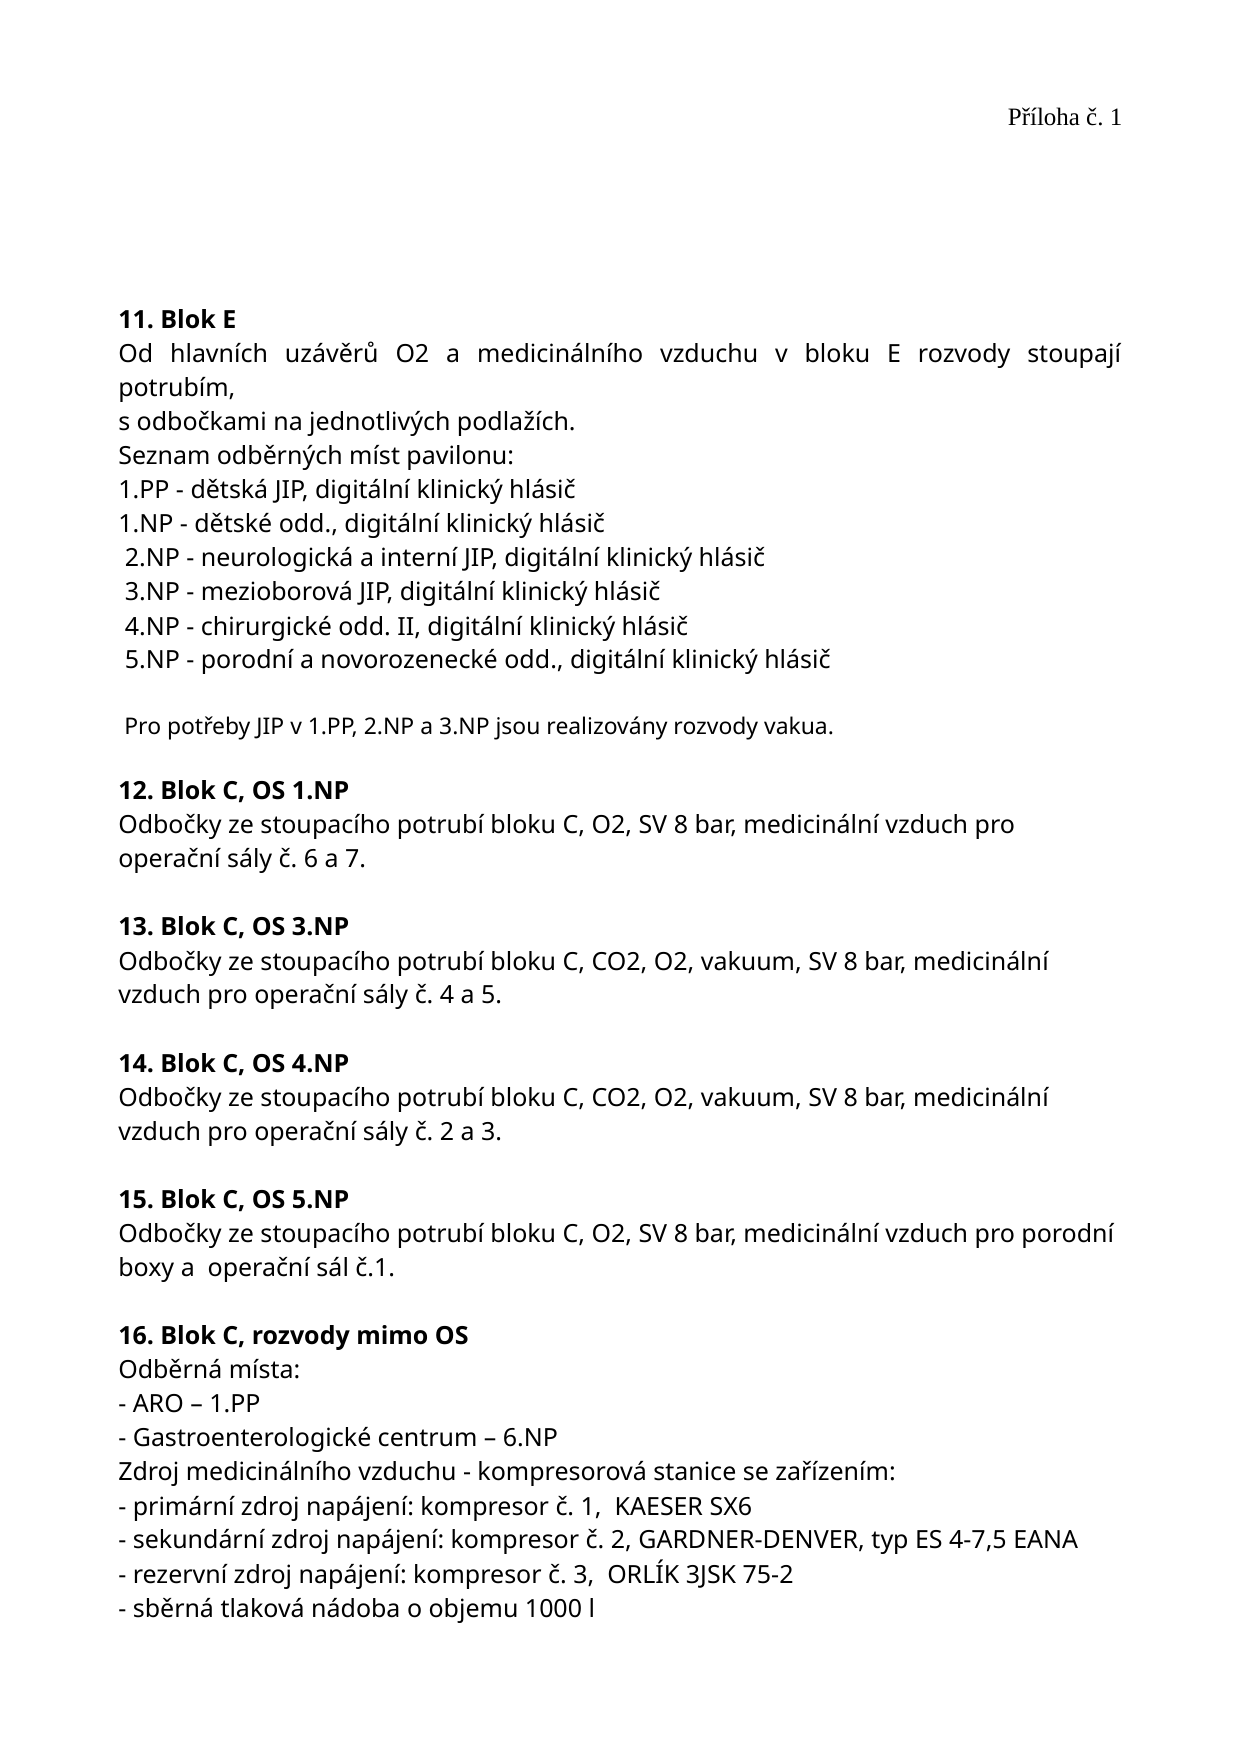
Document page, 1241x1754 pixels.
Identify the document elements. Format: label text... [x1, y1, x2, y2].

text Odbočky ze stoupacího potrubí bloku C, O2, SV 8 bar, medicinální vzduch pro operační sály č. 6 a 7. [118, 807, 1122, 875]
text Pro potřeby JIP v 1.PP, 2.NP a 3.NP jsou realizovány rozvody vakua. [118, 710, 1122, 742]
text 16. Blok C, rozvody mimo OS [118, 1318, 1122, 1352]
text 4.NP - chirurgické odd. II, digitální klinický hlásič [118, 608, 1122, 642]
text 2.NP - neurologická a interní JIP, digitální klinický hlásič [118, 540, 1122, 574]
text Zdroj medicinálního vzduchu - kompresorová stanice se zařízením: [118, 1454, 1122, 1488]
text 14. Blok C, OS 4.NP [118, 1045, 1122, 1079]
text 12. Blok C, OS 1.NP [118, 773, 1122, 807]
text 1.NP - dětské odd., digitální klinický hlásič [118, 506, 1122, 540]
text 15. Blok C, OS 5.NP [118, 1182, 1122, 1216]
text Od hlavních uzávěrů O2 a medicinálního vzduchu v bloku E rozvody stoupají potrubím, [118, 336, 1122, 404]
text Odbočky ze stoupacího potrubí bloku C, CO2, O2, vakuum, SV 8 bar, medicinální vzduch pro operační sály č. 4 a 5. [118, 943, 1122, 1011]
text Seznam odběrných míst pavilonu: [118, 438, 1122, 472]
text - Gastroenterologické centrum – 6.NP [118, 1420, 1122, 1454]
text - rezervní zdroj napájení: kompresor č. 3, ORLÍK 3JSK 75-2 [118, 1556, 1122, 1590]
text 1.PP - dětská JIP, digitální klinický hlásič [118, 472, 1122, 506]
text - sběrná tlaková nádoba o objemu 1000 l [118, 1590, 1122, 1624]
text 11. Blok E [118, 302, 1122, 336]
text s odbočkami na jednotlivých podlažích. [118, 404, 1122, 438]
text 13. Blok C, OS 3.NP [118, 909, 1122, 943]
text Odbočky ze stoupacího potrubí bloku C, O2, SV 8 bar, medicinální vzduch pro porodní boxy a operační sál č.1. [118, 1216, 1122, 1284]
text Odběrná místa: [118, 1352, 1122, 1386]
text 3.NP - mezioborová JIP, digitální klinický hlásič [118, 574, 1122, 608]
text - sekundární zdroj napájení: kompresor č. 2, GARDNER-DENVER, typ ES 4-7,5 EANA [118, 1522, 1122, 1556]
text Odbočky ze stoupacího potrubí bloku C, CO2, O2, vakuum, SV 8 bar, medicinální vzduch pro operační sály č. 2 a 3. [118, 1079, 1122, 1147]
text - primární zdroj napájení: kompresor č. 1, KAESER SX6 [118, 1488, 1122, 1522]
text 5.NP - porodní a novorozenecké odd., digitální klinický hlásič [118, 642, 1122, 676]
text - ARO – 1.PP [118, 1386, 1122, 1420]
